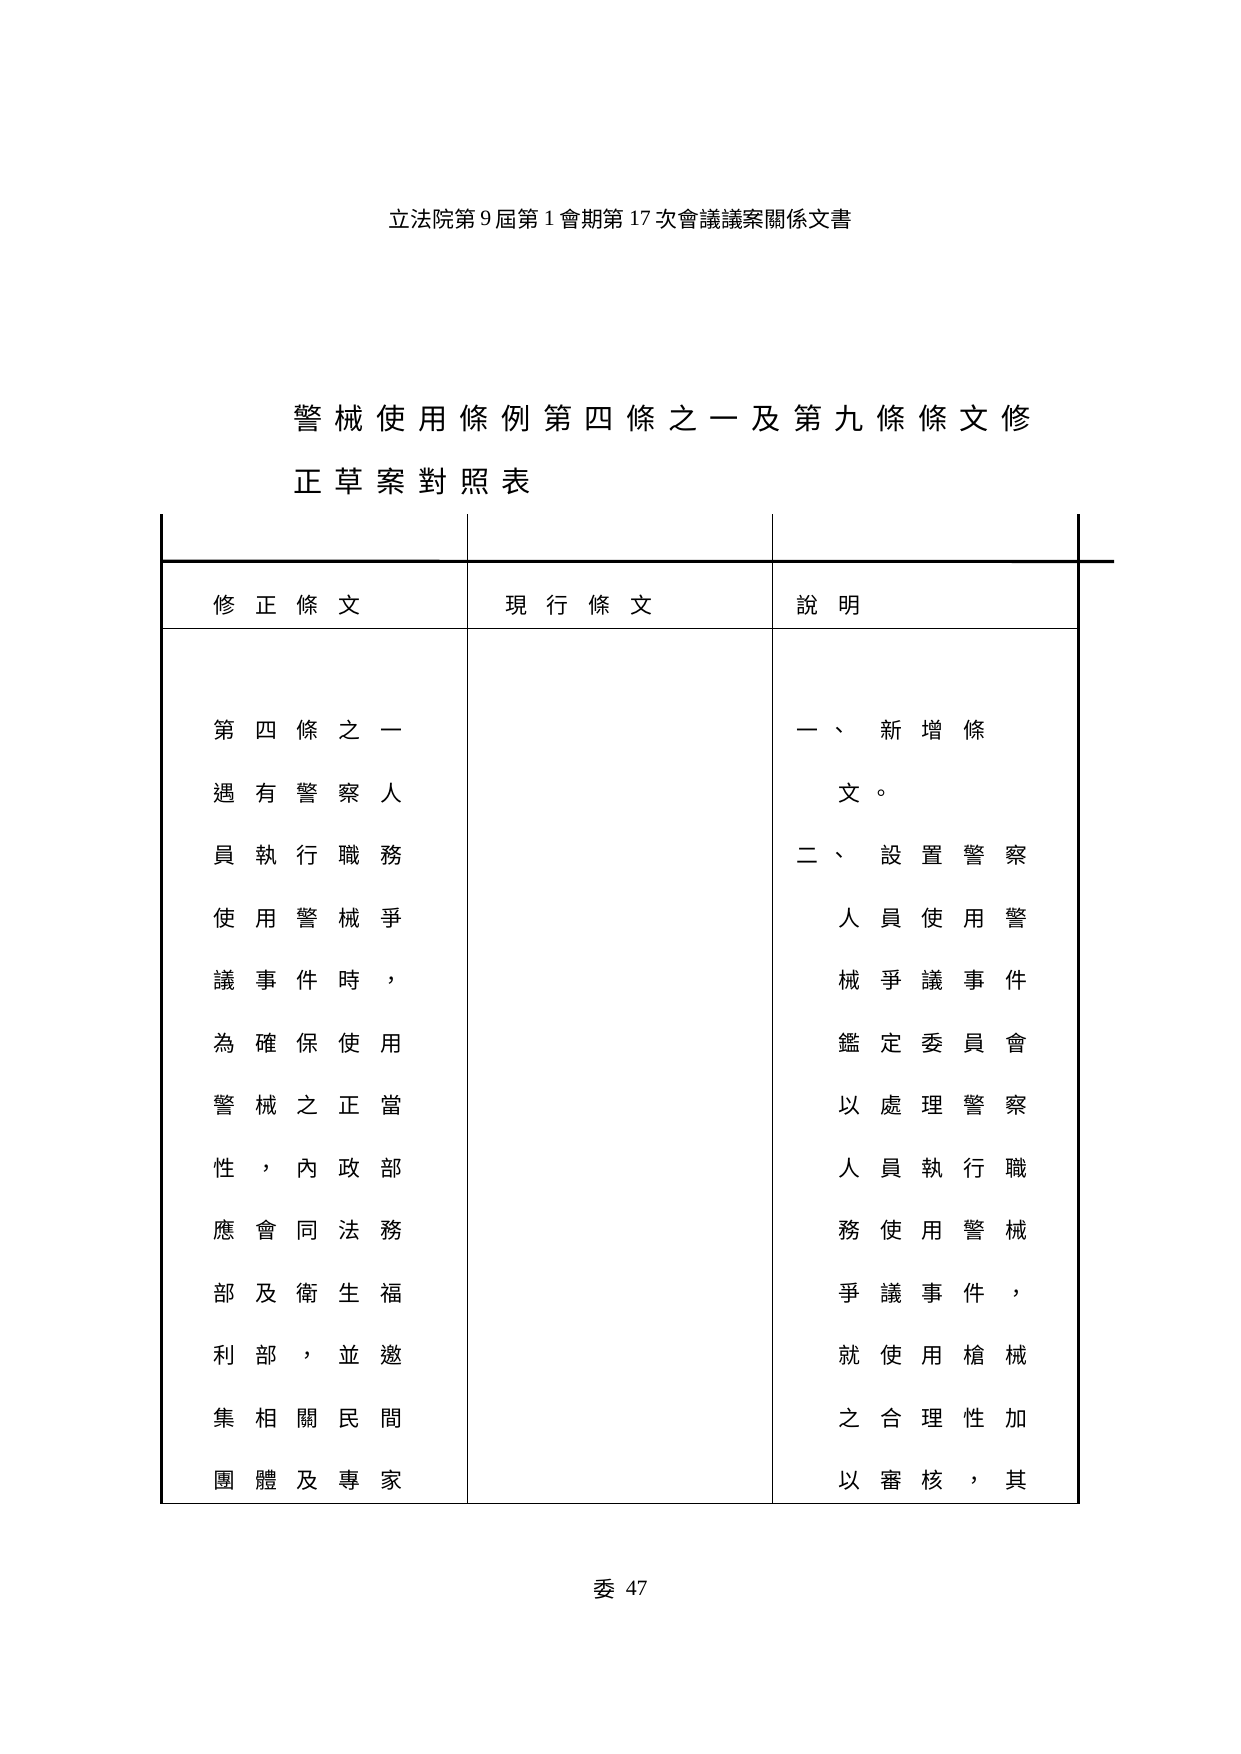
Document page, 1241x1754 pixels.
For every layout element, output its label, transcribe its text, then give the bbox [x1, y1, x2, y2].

table_cell 第四條之一 遇有警察人員執行職務使用警械爭議事件時，為確保使用警械之正當性，內政部應會同法務部及衛生福利部，並邀集相關民間團體及專家 [163, 629, 467, 1503]
table_cell 說明 [773, 563, 1077, 628]
table_cell [163, 514, 467, 559]
table_header 警械使用條例第四條之一及第九條條文修正草案對照表 [162, 313, 1078, 514]
table_cell 一、新增條文。 二、設置警察人員使用警械爭議事件鑑定委員會以處理警察人員執行職務使用警械爭議事件，就使用槍械之合理性加以審核，其 [773, 629, 1077, 1503]
table_cell 修正條文 [163, 563, 467, 628]
table_cell [468, 629, 772, 1503]
table_cell [468, 514, 772, 559]
table_cell [773, 514, 1077, 559]
table_cell 現行條文 [468, 563, 772, 628]
